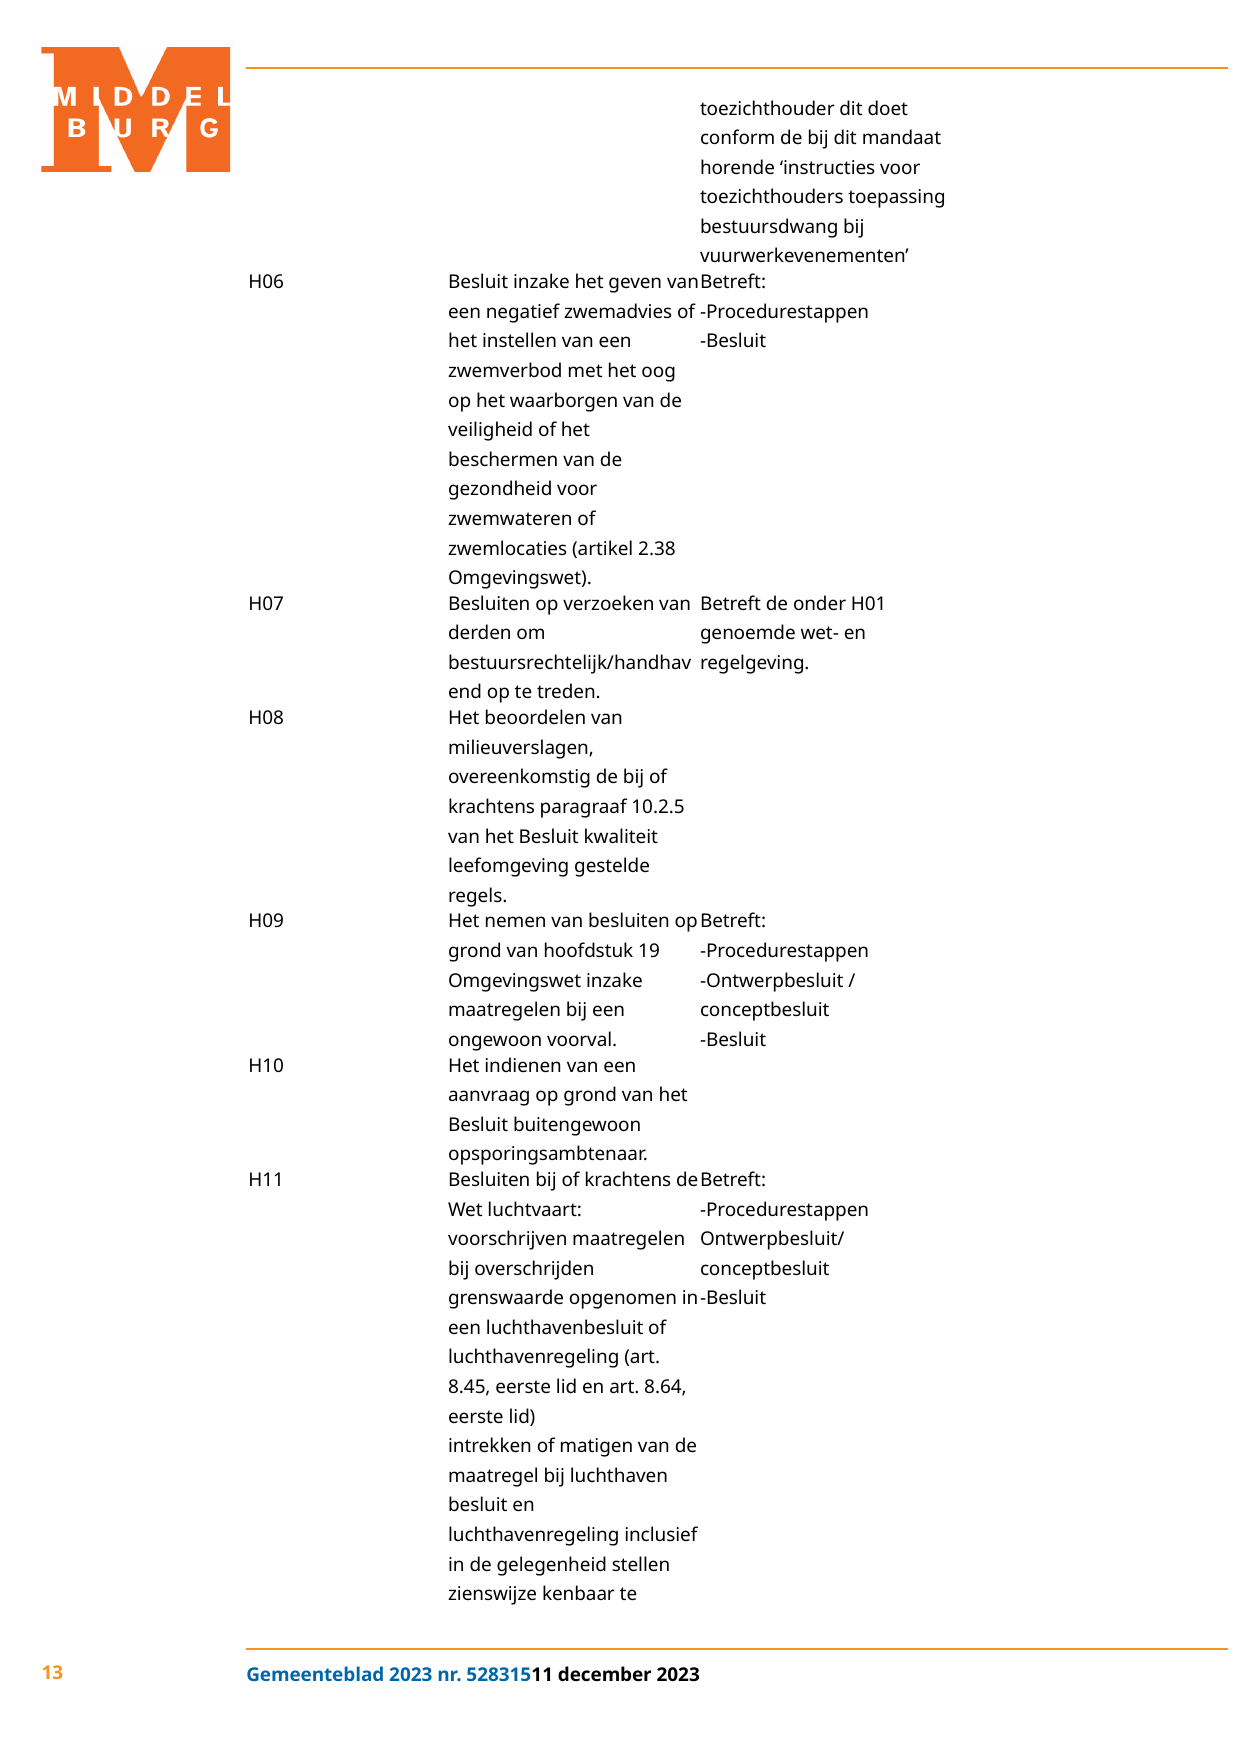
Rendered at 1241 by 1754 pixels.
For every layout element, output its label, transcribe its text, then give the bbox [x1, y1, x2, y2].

table_cell Besluiten bij of krachtens de Wet luchtvaart: voorschrijven maatregelen bij overschrijden grenswaarde opgenomen in een luchthavenbesluit of luchthavenregeling (art. 8.45, eerste lid en art. 8.64, eerste lid) intrekken of matigen van de maatregel bij luchthaven besluit en luchthavenregeling inclusief in de gelegenheid stellen zienswijze kenbaar te [448, 1166, 700, 1606]
table_cell H09 [248, 908, 448, 1052]
table_cell Het nemen van besluiten op grond van hoofdstuk 19 Omgevingswet inzake maatregelen bij een ongewoon voorval. [448, 908, 700, 1052]
table_cell [952, 590, 1152, 704]
table_cell Het beoordelen van milieuverslagen, overeenkomstig de bij of krachtens paragraaf 10.2.5 van het Besluit kwaliteit leefomgeving gestelde regels. [448, 705, 700, 908]
table_cell [952, 705, 1152, 908]
table_cell H10 [248, 1052, 448, 1166]
table_cell H06 [248, 269, 448, 590]
table_cell Besluiten op verzoeken van derden om bestuursrechtelijk/handhavend op te treden. [448, 590, 700, 704]
table_cell Betreft: -Procedurestappen -Besluit [700, 269, 952, 590]
table_cell [952, 95, 1152, 268]
table_cell [700, 1052, 952, 1166]
table_cell Betreft: -Procedurestappen Ontwerpbesluit/conceptbesluit -Besluit [700, 1166, 952, 1606]
table_cell toezichthouder dit doet conform de bij dit mandaat horende ‘instructies voor toezichthouders toepassing bestuursdwang bij vuurwerkevenementen’ [700, 95, 952, 268]
table_cell Besluit inzake het geven van een negatief zwemadvies of het instellen van een zwemverbod met het oog op het waarborgen van de veiligheid of het beschermen van de gezondheid voor zwemwateren of zwemlocaties (artikel 2.38 Omgevingswet). [448, 269, 700, 590]
table_cell Het indienen van een aanvraag op grond van het Besluit buitengewoon opsporingsambtenaar. [448, 1052, 700, 1166]
table_cell H11 [248, 1166, 448, 1606]
table_cell [952, 1166, 1152, 1606]
table_cell [700, 705, 952, 908]
table_cell Betreft: -Procedurestappen -Ontwerpbesluit / conceptbesluit -Besluit [700, 908, 952, 1052]
table_cell [248, 95, 448, 268]
picture [41, 47, 231, 172]
table_cell [448, 95, 700, 268]
table_cell H07 [248, 590, 448, 704]
table_cell Betreft de onder H01 genoemde wet- en regelgeving. [700, 590, 952, 704]
table_cell H08 [248, 705, 448, 908]
table_cell [952, 908, 1152, 1052]
table_cell [952, 1052, 1152, 1166]
table_cell [952, 269, 1152, 590]
